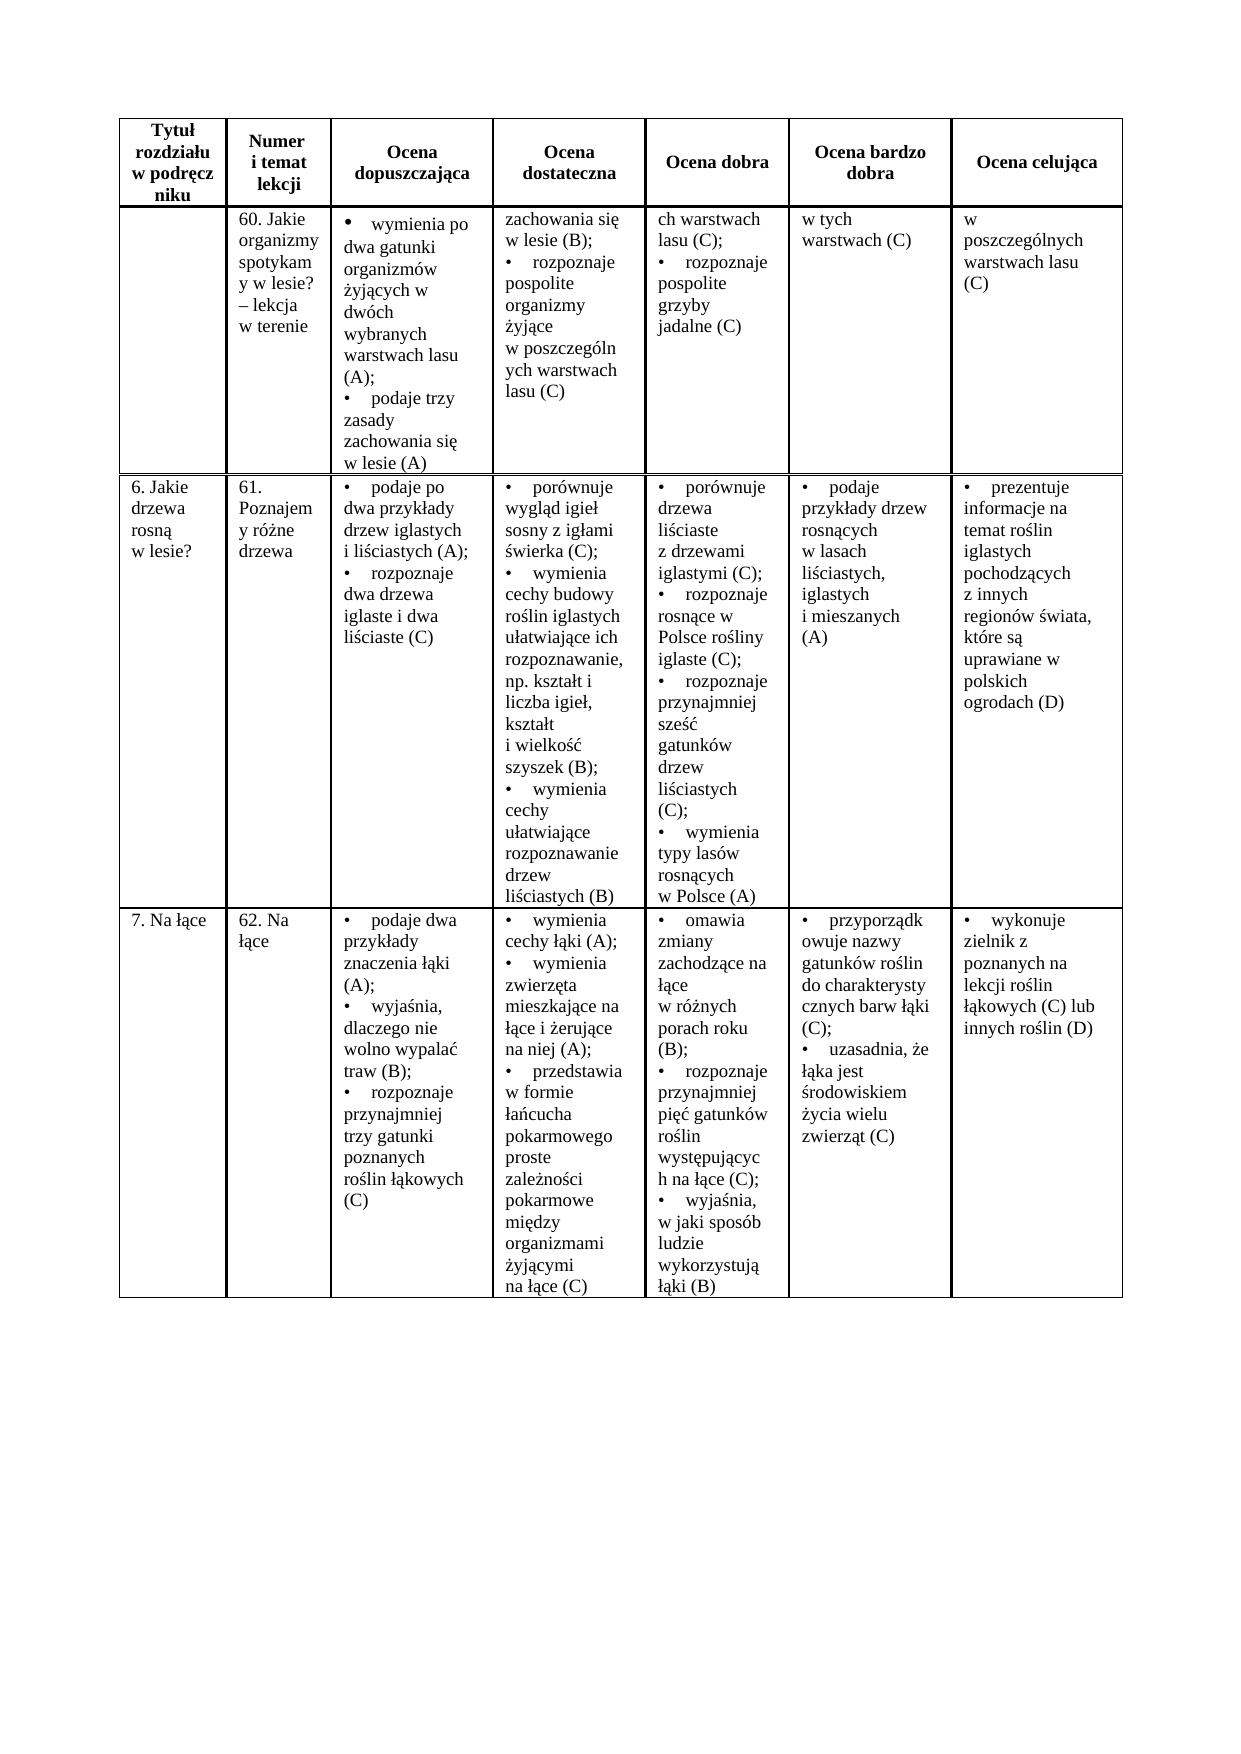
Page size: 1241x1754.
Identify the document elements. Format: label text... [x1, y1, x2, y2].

table_header Ocena bardzo dobra [790, 119, 950, 205]
table_header Ocena dostateczna [494, 119, 644, 205]
table_cell w poszczególnych warstwach lasu (C) [953, 208, 1122, 473]
table_cell w tych warstwach (C) [790, 208, 950, 473]
table_header Numer i temat lekcji [228, 119, 330, 205]
table_cell podaje przykłady drzew rosnących w lasach liściastych, iglastych i mieszanych (A) [790, 476, 950, 907]
table_cell przyporządkowuje nazwy gatunków roślin do charakterystycznych barw łąki (C); uzasadnia, że łąka jest środowiskiem życia wielu zwierząt (C) [790, 909, 950, 1297]
table_cell omawia zmiany zachodzące na łące w różnych porach roku (B); rozpoznaje przynajmniej pięć gatunków roślin występujących na łące (C); wyjaśnia, w jaki sposób ludzie wykorzystują łąki (B) [768, 909, 788, 1297]
table_cell omawia zmiany zachodzące na łące w różnych porach roku (B); rozpoznaje przynajmniej pięć gatunków roślin występujących na łące (C); wyjaśnia, w jaki sposób ludzie wykorzystują łąki (B) [647, 909, 658, 1297]
table_header Tytuł rozdziału w podręczniku [120, 119, 225, 205]
table_cell 61. Poznajemy różne drzewa [228, 476, 330, 907]
table_cell zachowania się w lesie (B); rozpoznaje pospolite organizmy żyjące w poszczególnych warstwach lasu (C) [494, 208, 644, 473]
table_cell wykonuje zielnik z poznanych na lekcji roślin łąkowych (C) lub innych roślin (D) [953, 909, 1122, 1297]
table_cell porównuje drzewa liściaste z drzewami iglastymi (C); rozpoznaje rosnące w Polsce rośliny iglaste (C); rozpoznaje przynajmniej sześć gatunków drzew liściastych (C); wymienia typy lasów rosnących w Polsce (A) [647, 476, 658, 907]
table_cell prezentuje informacje na temat roślin iglastych pochodzących z innych regionów świata, które są uprawiane w polskich ogrodach (D) [953, 476, 1122, 907]
table_cell wskazuje warstwy lasu na planszy dydaktycznej lub ilustracji (C); wymienia po dwa gatunki organizmów żyjących w dwóch wybranych warstwach lasu (A); podaje trzy zasady zachowania się w lesie (A) [472, 208, 492, 473]
table_cell wymienia cechy łąki (A); wymienia zwierzęta mieszkające na łące i żerujące na niej (A); przedstawia w formie łańcucha pokarmowego proste zależności pokarmowe między organizmami żyjącymi na łące (C) [624, 909, 644, 1297]
table_header Ocena celująca [953, 119, 1122, 205]
table_cell 60. Jakie organizmy spotykamy w lesie? – lekcja w terenie [228, 208, 330, 473]
table_header Ocena dopuszczająca [332, 119, 492, 205]
table_cell porównuje drzewa liściaste z drzewami iglastymi (C); rozpoznaje rosnące w Polsce rośliny iglaste (C); rozpoznaje przynajmniej sześć gatunków drzew liściastych (C); wymienia typy lasów rosnących w Polsce (A) [768, 476, 788, 907]
table_cell podaje dwa przykłady znaczenia łąki (A); wyjaśnia, dlaczego nie wolno wypalać traw (B); rozpoznaje przynajmniej trzy gatunki poznanych roślin łąkowych (C) [332, 909, 492, 1297]
table_cell charakteryzuje warunki abiotyczne panujące w poszczególnych warstwach lasu (C); rozpoznaje pospolite grzyby jadalne (C) [647, 208, 788, 473]
table_cell podaje po dwa przykłady drzew iglastych i liściastych (A); rozpoznaje dwa drzewa iglaste i dwa liściaste (C) [332, 476, 492, 907]
table_cell 7. Na łące [120, 909, 225, 1297]
table_cell [120, 208, 225, 473]
table_header Ocena dobra [647, 119, 788, 205]
table_cell 62. Na łące [228, 909, 330, 1297]
table_cell wymienia cechy łąki (A); wymienia zwierzęta mieszkające na łące i żerujące na niej (A); przedstawia w formie łańcucha pokarmowego proste zależności pokarmowe między organizmami żyjącymi na łące (C) [494, 909, 505, 1297]
table_cell 6. Jakie drzewa rosną w lesie? [120, 476, 225, 907]
table_cell porównuje wygląd igieł sosny z igłami świerka (C); wymienia cechy budowy roślin iglastych ułatwiające ich rozpoznawanie, np. kształt i liczba igieł, kształt i wielkość szyszek (B); wymienia cechy ułatwiające rozpoznawanie drzew liściastych (B) [624, 476, 644, 907]
